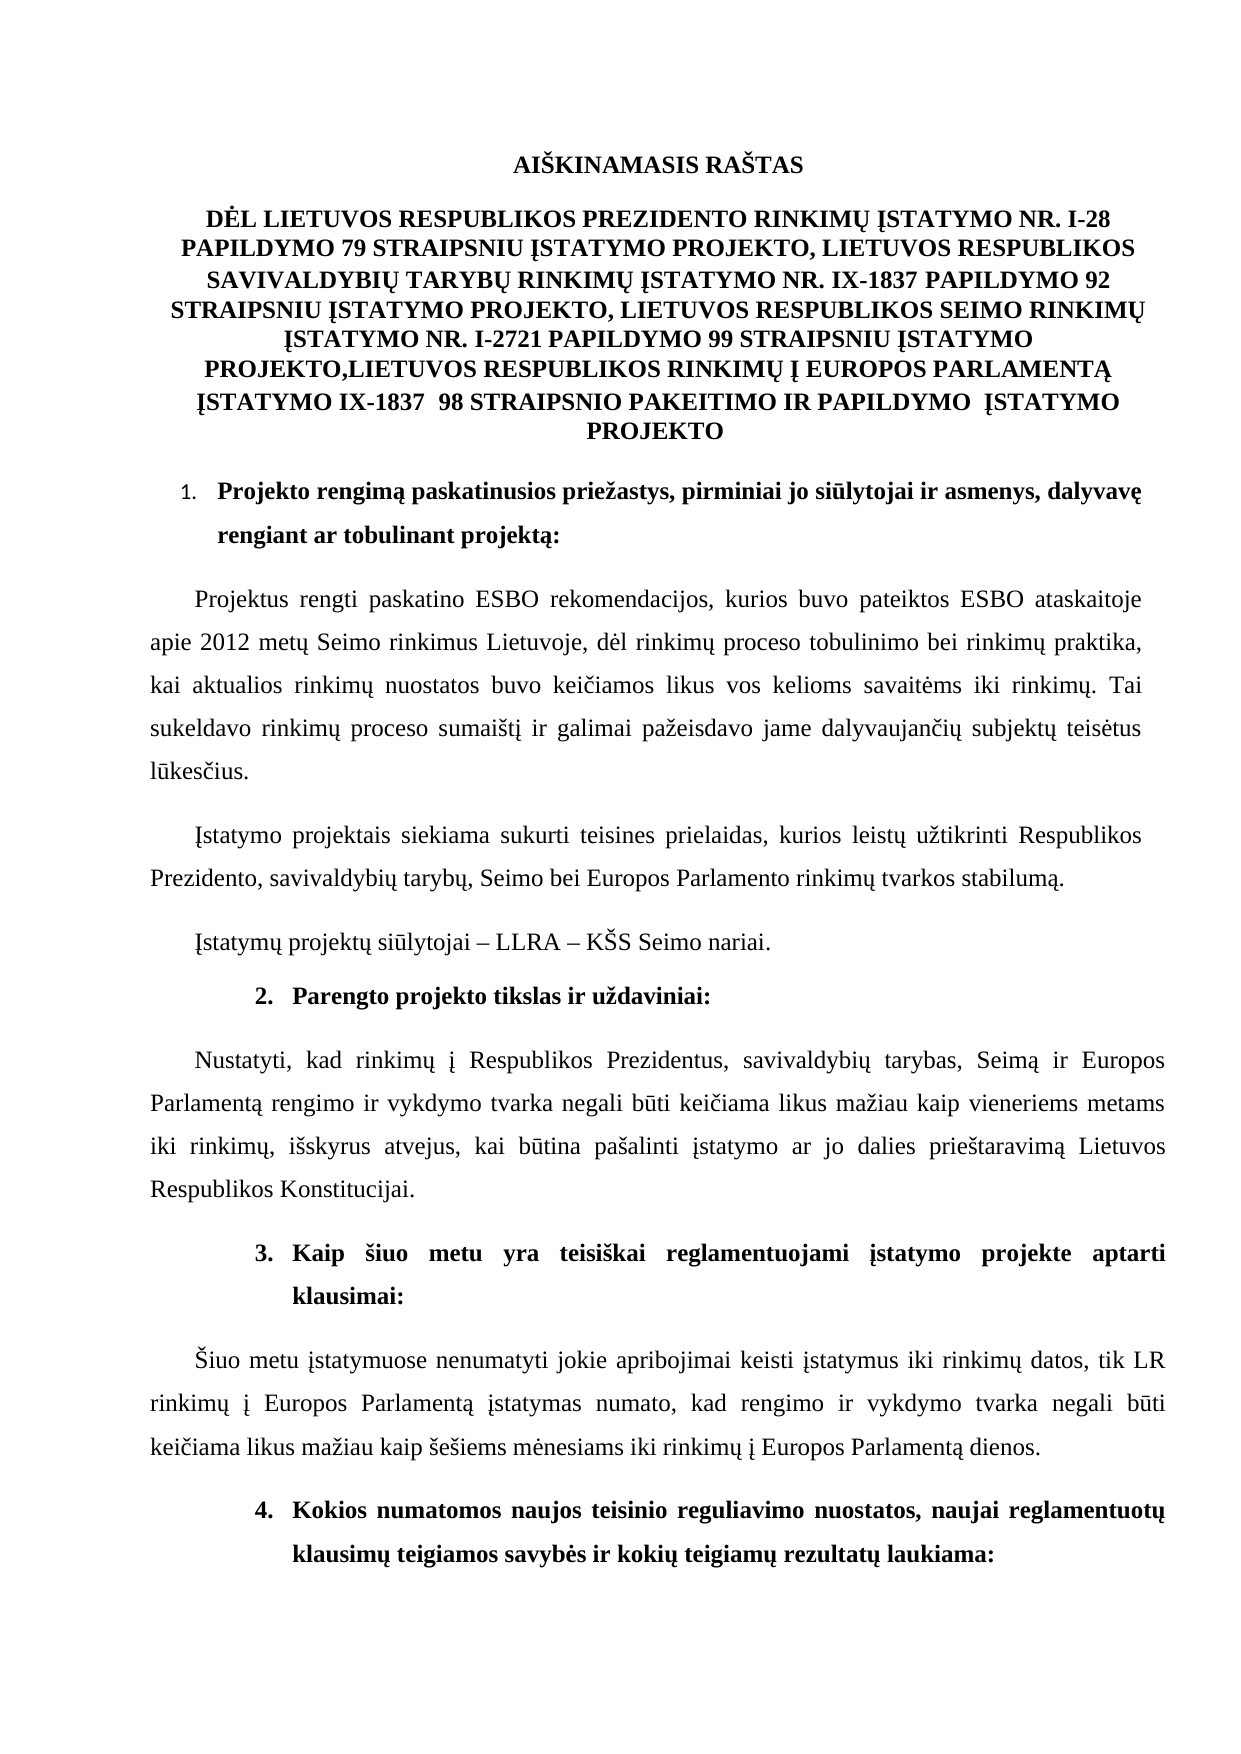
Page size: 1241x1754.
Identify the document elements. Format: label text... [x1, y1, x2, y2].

list Projekto rengimą paskatinusios priežastys, pirminiai jo siūlytojai ir asmenys, dalyvavę rengiant ar tobulinant projektą: [179, 476, 1143, 549]
list Kaip šiuo metu yra teisiškai reglamentuojami įstatymo projekte aptarti klausimai: [254, 1238, 1167, 1310]
text Įstatymų projektų siūlytojai – LLRA – KŠS Seimo nariai. [150, 927, 1143, 956]
list Kokios numatomos naujos teisinio reguliavimo nuostatos, naujai reglamentuotų klausimų teigiamos savybės ir kokių teigiamų rezultatų laukiama: [254, 1496, 1167, 1567]
text Įstatymo projektais siekiama sukurti teisines prielaidas, kurios leistų užtikrinti Respublikos Prezidento, savivaldybių tarybų, Seimo bei Europos Parlamento rinkimų tvarkos stabilumą. [150, 820, 1143, 892]
list Parengto projekto tikslas ir uždaviniai: [254, 981, 1167, 1010]
text Nustatyti, kad rinkimų į Respublikos Prezidentus, savivaldybių tarybas, Seimą ir Europos Parlamentą rengimo ir vykdymo tvarka negali būti keičiama likus mažiau kaip vieneriems metams iki rinkimų, išskyrus atvejus, kai būtina pašalinti įstatymo ar jo dalies prieštaravimą Lietuvos Respublikos Konstitucijai. [150, 1045, 1167, 1203]
text Projektus rengti paskatino ESBO rekomendacijos, kurios buvo pateiktos ESBO ataskaitoje apie 2012 metų Seimo rinkimus Lietuvoje, dėl rinkimų proceso tobulinimo bei rinkimų praktika, kai aktualios rinkimų nuostatos buvo keičiamos likus vos kelioms savaitėms iki rinkimų. Tai sukeldavo rinkimų proceso sumaištį ir galimai pažeisdavo jame dalyvaujančių subjektų teisėtus lūkesčius. [150, 584, 1143, 785]
text AIŠKINAMASIS RAŠTAS [150, 150, 1167, 179]
text DĖL LIETUVOS RESPUBLIKOS PREZIDENTO RINKIMŲ ĮSTATYMO NR. I-28 PAPILDYMO 79 STRAIPSNIU ĮSTATYMO PROJEKTO, LIETUVOS RESPUBLIKOS SAVIVALDYBIŲ TARYBŲ RINKIMŲ ĮSTATYMO NR. IX-1837 PAPILDYMO 92 STRAIPSNIU ĮSTATYMO PROJEKTO, LIETUVOS RESPUBLIKOS SEIMO RINKIMŲ ĮSTATYMO NR. I-2721 PAPILDYMO 99 STRAIPSNIU ĮSTATYMO PROJEKTO,LIETUVOS RESPUBLIKOS RINKIMŲ Į EUROPOS PARLAMENTĄ ĮSTATYMO IX-1837 98 STRAIPSNIO PAKEITIMO IR PAPILDYMO ĮSTATYMO PROJEKTO [150, 204, 1167, 445]
text Šiuo metu įstatymuose nenumatyti jokie apribojimai keisti įstatymus iki rinkimų datos, tik LR rinkimų į Europos Parlamentą įstatymas numato, kad rengimo ir vykdymo tvarka negali būti keičiama likus mažiau kaip šešiems mėnesiams iki rinkimų į Europos Parlamentą dienos. [150, 1345, 1167, 1460]
